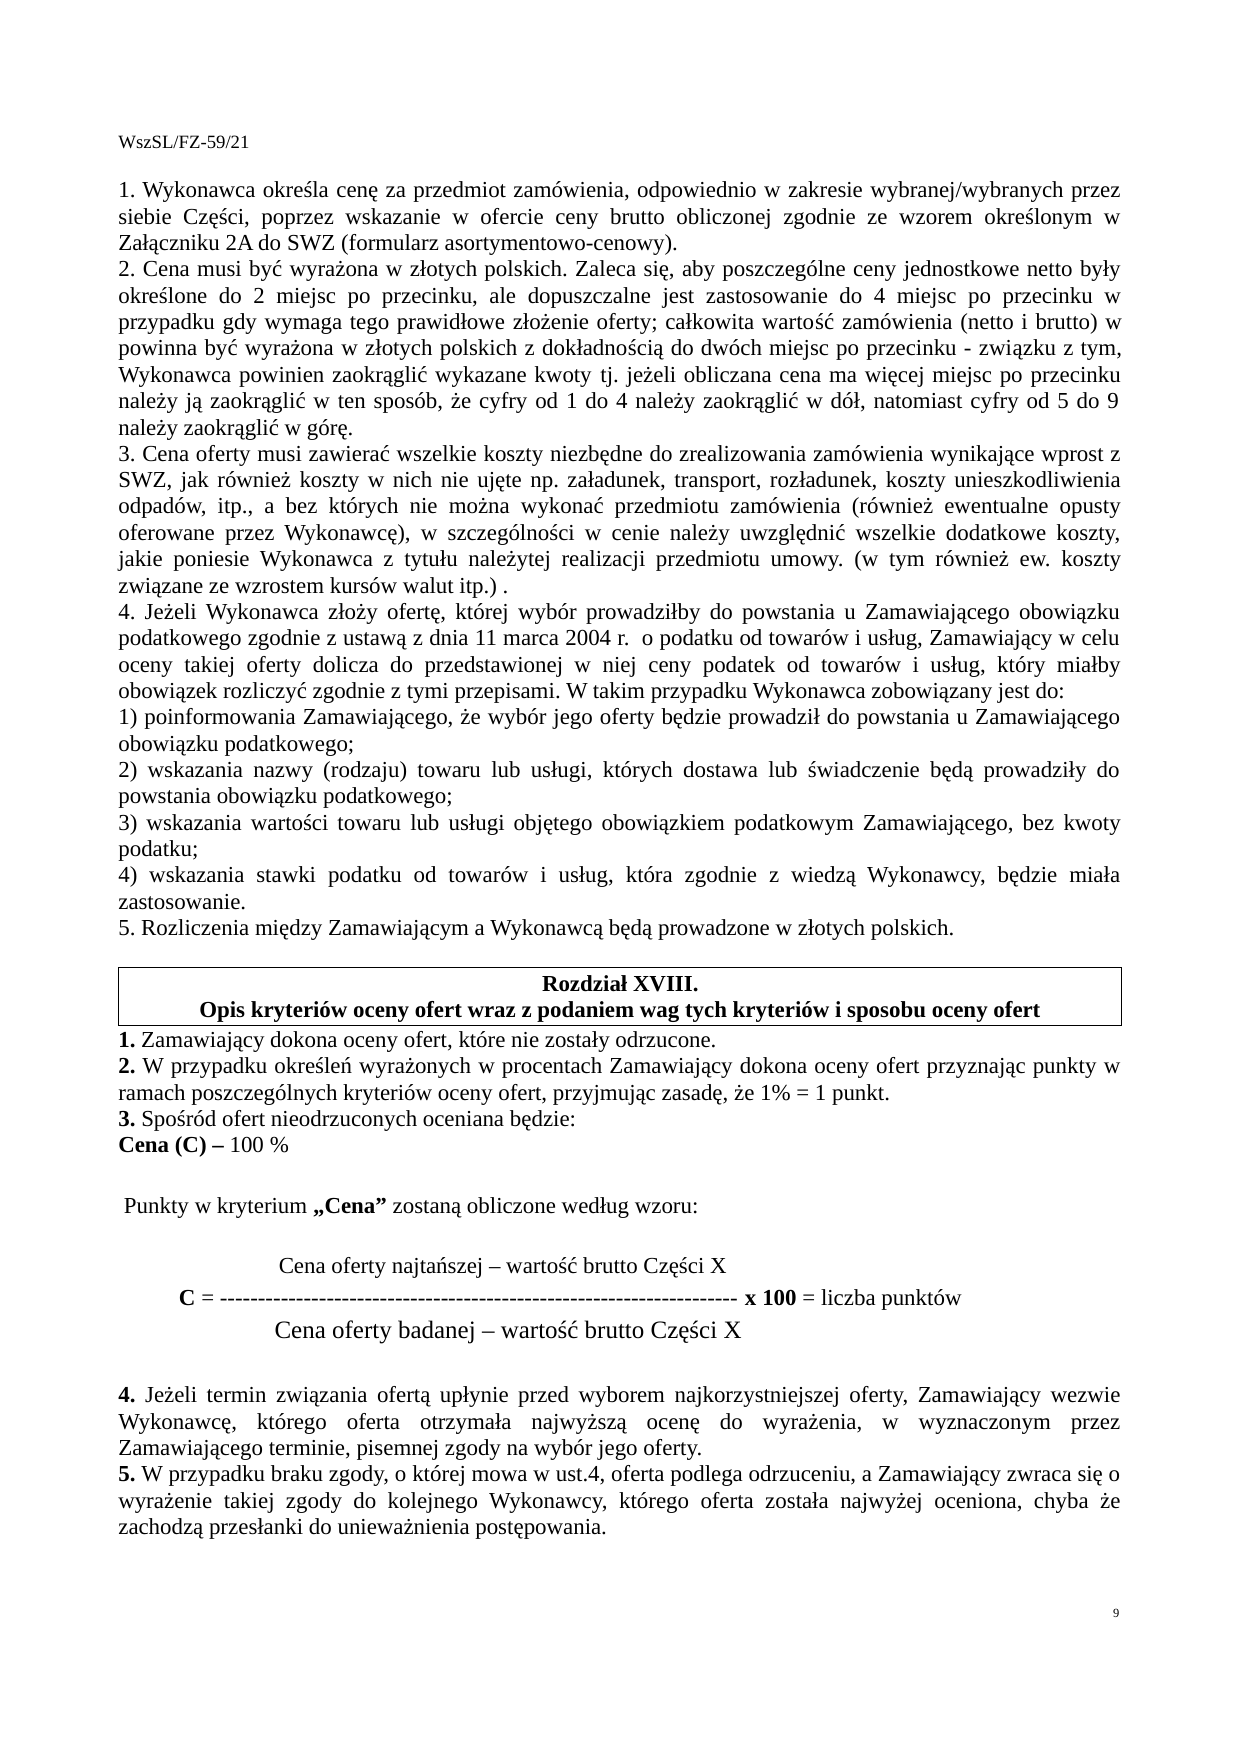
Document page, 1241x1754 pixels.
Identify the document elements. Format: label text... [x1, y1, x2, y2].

text 1. Zamawiający dokona oceny ofert, które nie zostały odrzucone. [118, 1026, 1122, 1052]
text 2. Cena musi być wyrażona w złotych polskich. Zaleca się, aby poszczególne ceny jednostkowe netto były określone do 2 miejsc po przecinku, ale dopuszczalne jest zastosowanie do 4 miejsc po przecinku w przypadku gdy wymaga tego prawidłowe złożenie oferty; całkowita wartość zamówienia (netto i brutto) w powinna być wyrażona w złotych polskich z dokładnością do dwóch miejsc po przecinku - związku z tym, Wykonawca powinien zaokrąglić wykazane kwoty tj. jeżeli obliczana cena ma więcej miejsc po przecinku należy ją zaokrąglić w ten sposób, że cyfry od 1 do 4 należy zaokrąglić w dół, natomiast cyfry od 5 do 9 należy zaokrąglić w górę. [118, 255, 1122, 440]
text 1) poinformowania Zamawiającego, że wybór jego oferty będzie prowadził do powstania u Zamawiającego obowiązku podatkowego; [118, 703, 1122, 756]
text 3. Spośród ofert nieodrzuconych oceniana będzie: [118, 1105, 1122, 1131]
text 2) wskazania nazwy (rodzaju) towaru lub usługi, których dostawa lub świadczenie będą prowadziły do powstania obowiązku podatkowego; [118, 756, 1122, 809]
text Cena oferty najtańszej – wartość brutto Części X [118, 1252, 1122, 1278]
text Cena oferty badanej – wartość brutto Części X [118, 1315, 1122, 1344]
text 3. Cena oferty musi zawierać wszelkie koszty niezbędne do zrealizowania zamówienia wynikające wprost z SWZ, jak również koszty w nich nie ujęte np. załadunek, transport, rozładunek, koszty unieszkodliwienia odpadów, itp., a bez których nie można wykonać przedmiotu zamówienia (również ewentualne opusty oferowane przez Wykonawcę), w szczególności w cenie należy uwzględnić wszelkie dodatkowe koszty, jakie poniesie Wykonawca z tytułu należytej realizacji przedmiotu umowy. (w tym również ew. koszty związane ze wzrostem kursów walut itp.) . [118, 440, 1122, 598]
text Cena (C) – 100 % [118, 1131, 1122, 1158]
text 4. Jeżeli Wykonawca złoży ofertę, której wybór prowadziłby do powstania u Zamawiającego obowiązku podatkowego zgodnie z ustawą z dnia 11 marca 2004 r. o podatku od towarów i usług, Zamawiający w celu oceny takiej oferty dolicza do przedstawionej w niej ceny podatek od towarów i usług, który miałby obowiązek rozliczyć zgodnie z tymi przepisami. W takim przypadku Wykonawca zobowiązany jest do: [118, 598, 1122, 703]
text Punkty w kryterium „Cena” zostaną obliczone według wzoru: [118, 1192, 1122, 1218]
text Rozdział XVIII. [119, 968, 1121, 993]
text 1. Wykonawca określa cenę za przedmiot zamówienia, odpowiednio w zakresie wybranej/wybranych przez siebie Części, poprzez wskazanie w ofercie ceny brutto obliczonej zgodnie ze wzorem określonym w Załączniku 2A do SWZ (formularz asortymentowo-cenowy). [118, 176, 1122, 255]
text 4) wskazania stawki podatku od towarów i usług, która zgodnie z wiedzą Wykonawcy, będzie miała zastosowanie. [118, 862, 1122, 914]
text 3) wskazania wartości towaru lub usługi objętego obowiązkiem podatkowym Zamawiającego, bez kwoty podatku; [118, 809, 1122, 862]
text 4. Jeżeli termin związania ofertą upłynie przed wyborem najkorzystniejszej oferty, Zamawiający wezwie Wykonawcę, którego oferta otrzymała najwyższą ocenę do wyrażenia, w wyznaczonym przez Zamawiającego terminie, pisemnej zgody na wybór jego oferty. [118, 1381, 1122, 1461]
text Opis kryteriów oceny ofert wraz z podaniem wag tych kryteriów i sposobu oceny ofert [119, 993, 1121, 1025]
text 2. W przypadku określeń wyrażonych w procentach Zamawiający dokona oceny ofert przyznając punkty w ramach poszczególnych kryteriów oceny ofert, przyjmując zasadę, że 1% = 1 punkt. [118, 1052, 1122, 1105]
text C = -------------------------------------------------------------------- x 100 = liczba punktów [118, 1282, 1122, 1311]
text 5. W przypadku braku zgody, o której mowa w ust.4, oferta podlega odrzuceniu, a Zamawiający zwraca się o wyrażenie takiej zgody do kolejnego Wykonawcy, którego oferta została najwyżej oceniona, chyba że zachodzą przesłanki do unieważnienia postępowania. [118, 1461, 1122, 1539]
text 5. Rozliczenia między Zamawiającym a Wykonawcą będą prowadzone w złotych polskich. [118, 914, 1122, 941]
